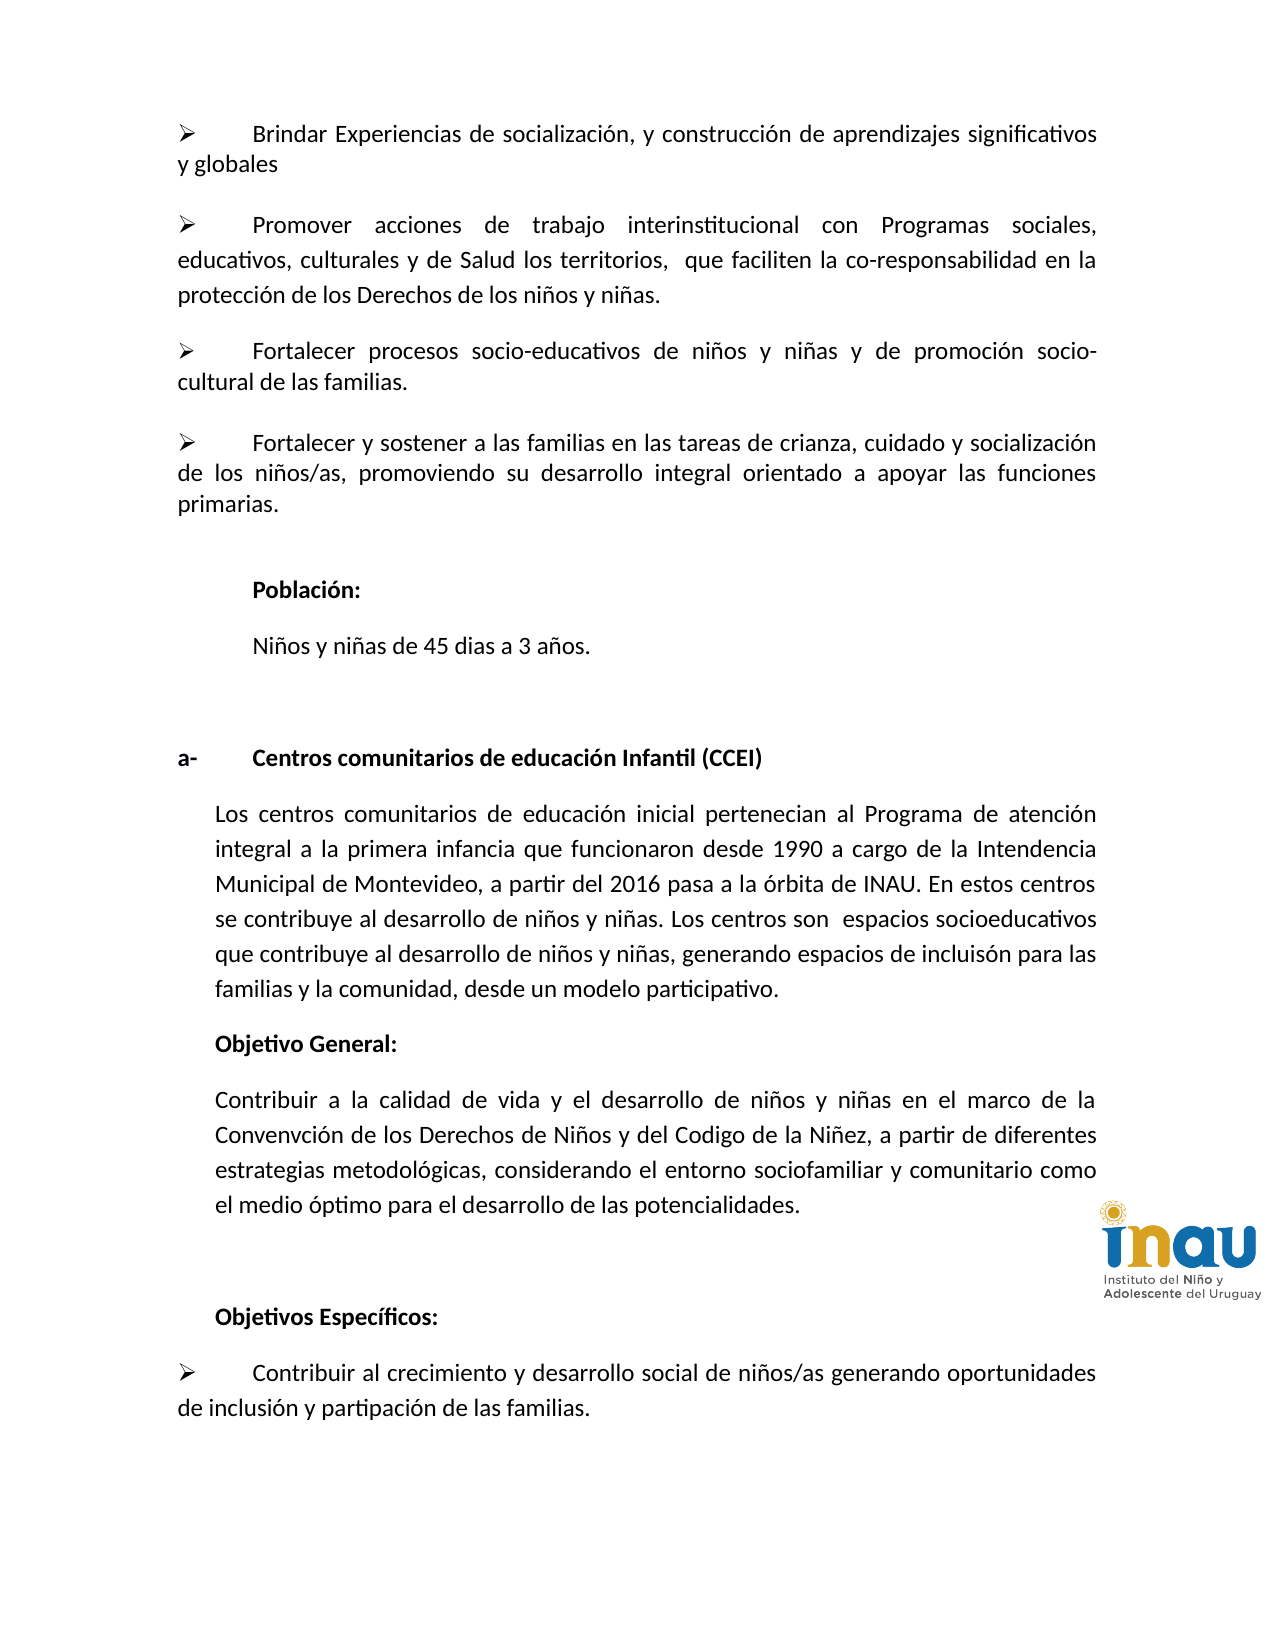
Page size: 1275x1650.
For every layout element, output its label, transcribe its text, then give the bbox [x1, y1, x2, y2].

text Objetivo General: [215, 1029, 1098, 1059]
text Niños y niñas de 45 dias a 3 años. [252, 630, 1098, 661]
list Fortalecer y sostener a las familias en las tareas de crianza, cuidado y socialización de los niños/as, promoviendo su desarrollo integral orientado a apoyar las funciones primarias. [177, 427, 1098, 519]
list Fortalecer procesos socio-educativos de niños y niñas y de promoción socio-cultural de las familias. [177, 336, 1098, 397]
text Población: [252, 574, 1098, 605]
text Contribuir a la calidad de vida y el desarrollo de niños y niñas en el marco de la Convenvción de los Derechos de Niños y del Codigo de la Niñez, a partir de diferentes estrategias metodológicas, considerando el entorno sociofamiliar y comunitario como el medio óptimo para el desarrollo de las potencialidades. [215, 1084, 1098, 1220]
list Centros comunitarios de educación Infantil (CCEI) [177, 742, 1098, 772]
list Brindar Experiencias de socialización, y construcción de aprendizajes significativos y globales [177, 118, 1098, 179]
list Promover acciones de trabajo interinstitucional con Programas sociales, educativos, culturales y de Salud los territorios, que faciliten la co-responsabilidad en la protección de los Derechos de los niños y niñas. [177, 210, 1098, 310]
list Contribuir al crecimiento y desarrollo social de niños/as generando oportunidades de inclusión y partipación de las familias. [177, 1357, 1098, 1422]
text Los centros comunitarios de educación inicial pertenecian al Programa de atención integral a la primera infancia que funcionaron desde 1990 a cargo de la Intendencia Municipal de Montevideo, a partir del 2016 pasa a la órbita de INAU. En estos centros se contribuye al desarrollo de niños y niñas. Los centros son espacios socioeducativos que contribuye al desarrollo de niños y niñas, generando espacios de incluisón para las familias y la comunidad, desde un modelo participativo. [215, 798, 1098, 1003]
text Objetivos Específicos: [215, 1301, 1098, 1332]
